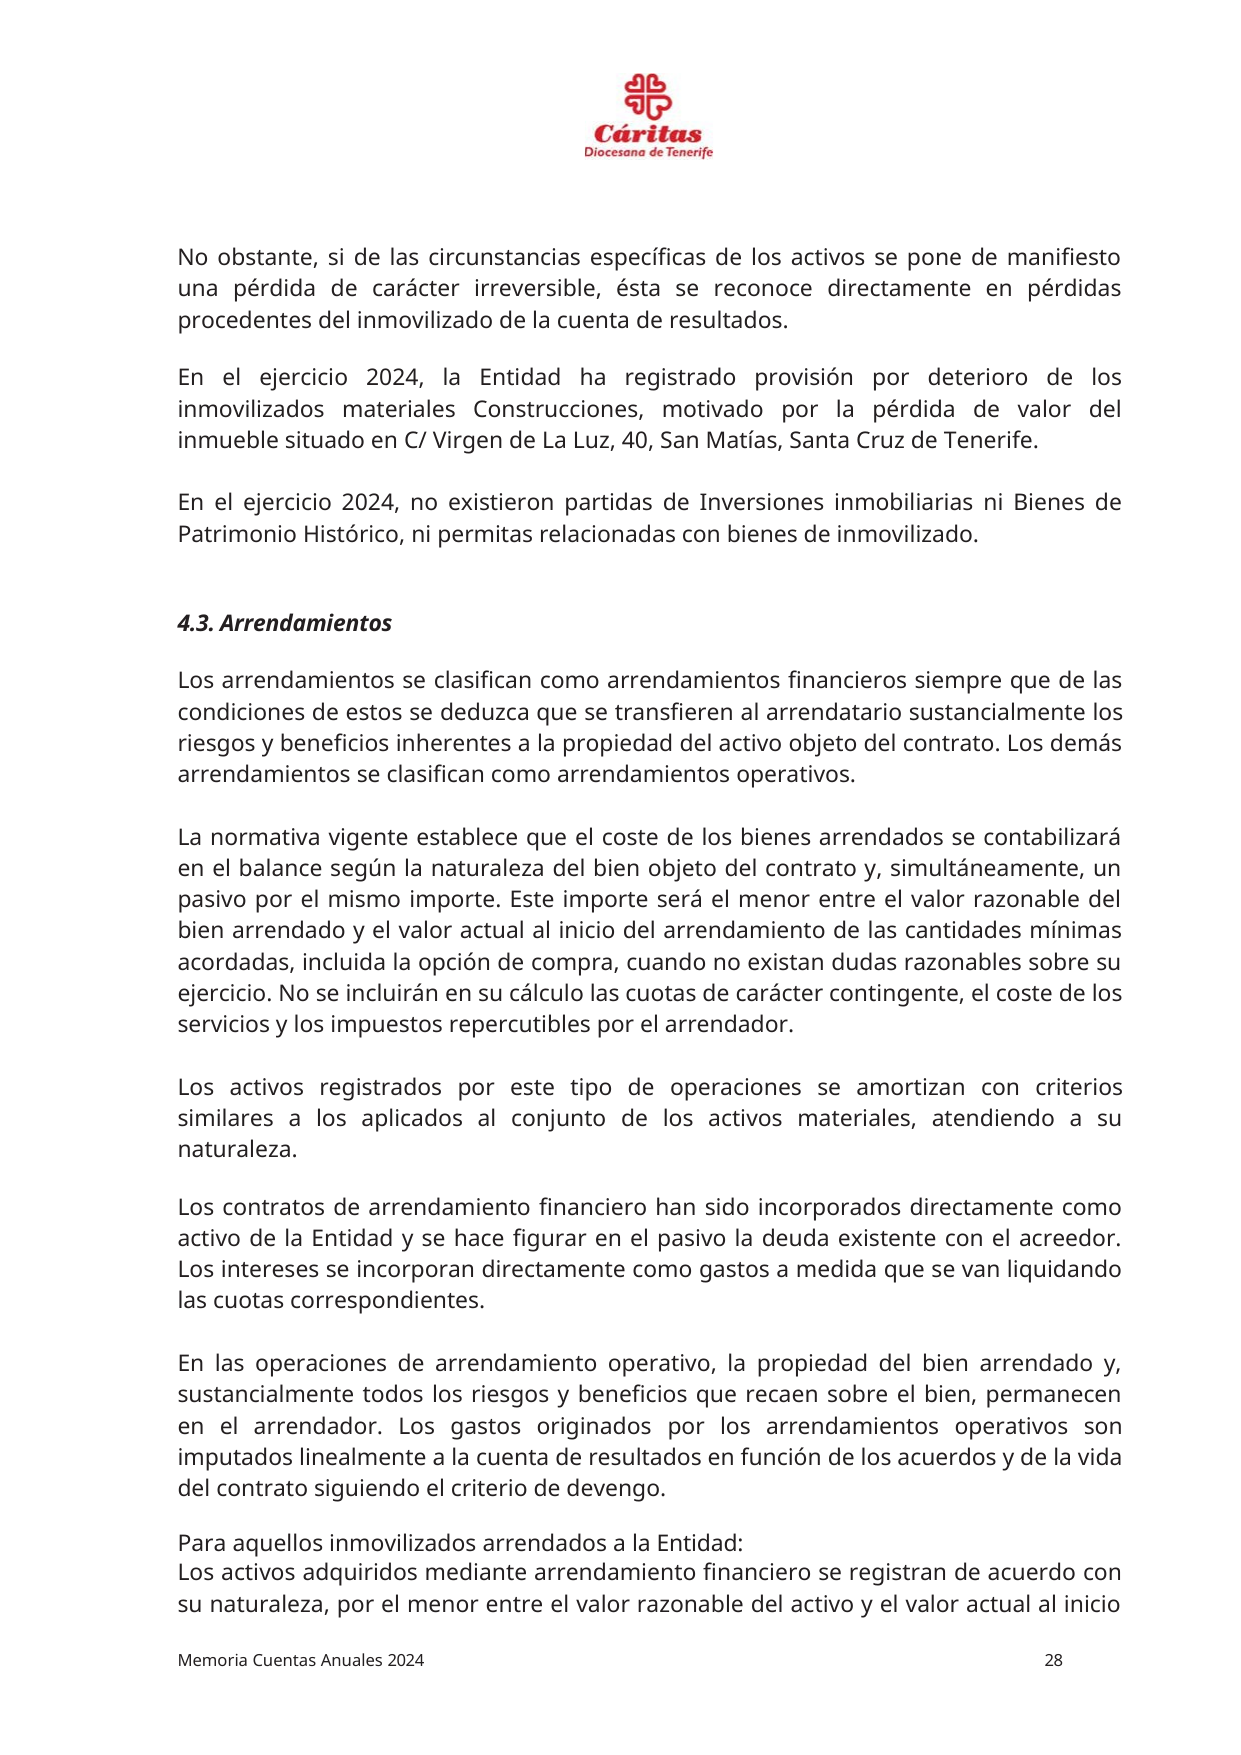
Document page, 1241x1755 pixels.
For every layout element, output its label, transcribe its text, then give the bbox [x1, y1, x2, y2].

list Arrendamientos [177, 607, 1226, 638]
text En el ejercicio 2024, no existieron partidas de Inversiones inmobiliarias ni Bienes de Patrimonio Histórico, ni permitas relacionadas con bienes de inmovilizado. [177, 486, 1123, 549]
text Los arrendamientos se clasifican como arrendamientos financieros siempre que de las condiciones de estos se deduzca que se transfieren al arrendatario sustancialmente los riesgos y beneficios inherentes a la propiedad del activo objeto del contrato. Los demás arrendamientos se clasifican como arrendamientos operativos. [177, 664, 1123, 789]
text En el ejercicio 2024, la Entidad ha registrado provisión por deterioro de los inmovilizados materiales Construcciones, motivado por la pérdida de valor del inmueble situado en C/ Virgen de La Luz, 40, San Matías, Santa Cruz de Tenerife. [177, 361, 1123, 455]
text En las operaciones de arrendamiento operativo, la propiedad del bien arrendado y, sustancialmente todos los riesgos y beneficios que recaen sobre el bien, permanecen en el arrendador. Los gastos originados por los arrendamientos operativos son imputados linealmente a la cuenta de resultados en función de los acuerdos y de la vida del contrato siguiendo el criterio de devengo. [177, 1347, 1123, 1503]
text Los activos registrados por este tipo de operaciones se amortizan con criterios similares a los aplicados al conjunto de los activos materiales, atendiendo a su naturaleza. [177, 1071, 1123, 1164]
text La normativa vigente establece que el coste de los bienes arrendados se contabilizará en el balance según la naturaleza del bien objeto del contrato y, simultáneamente, un pasivo por el mismo importe. Este importe será el menor entre el valor razonable del bien arrendado y el valor actual al inicio del arrendamiento de las cantidades mínimas acordadas, incluida la opción de compra, cuando no existan dudas razonables sobre su ejercicio. No se incluirán en su cálculo las cuotas de carácter contingente, el coste de los servicios y los impuestos repercutibles por el arrendador. [177, 821, 1123, 1039]
text Los contratos de arrendamiento financiero han sido incorporados directamente como activo de la Entidad y se hace figurar en el pasivo la deuda existente con el acreedor. Los intereses se incorporan directamente como gastos a medida que se van liquidando las cuotas correspondientes. [177, 1191, 1123, 1316]
text No obstante, si de las circunstancias específicas de los activos se pone de manifiesto una pérdida de carácter irreversible, ésta se reconoce directamente en pérdidas procedentes del inmovilizado de la cuenta de resultados. [177, 241, 1123, 335]
text Los activos adquiridos mediante arrendamiento financiero se registran de acuerdo con su naturaleza, por el menor entre el valor razonable del activo y el valor actual al inicio [177, 1556, 1123, 1619]
text Para aquellos inmovilizados arrendados a la Entidad: [177, 1530, 1226, 1556]
